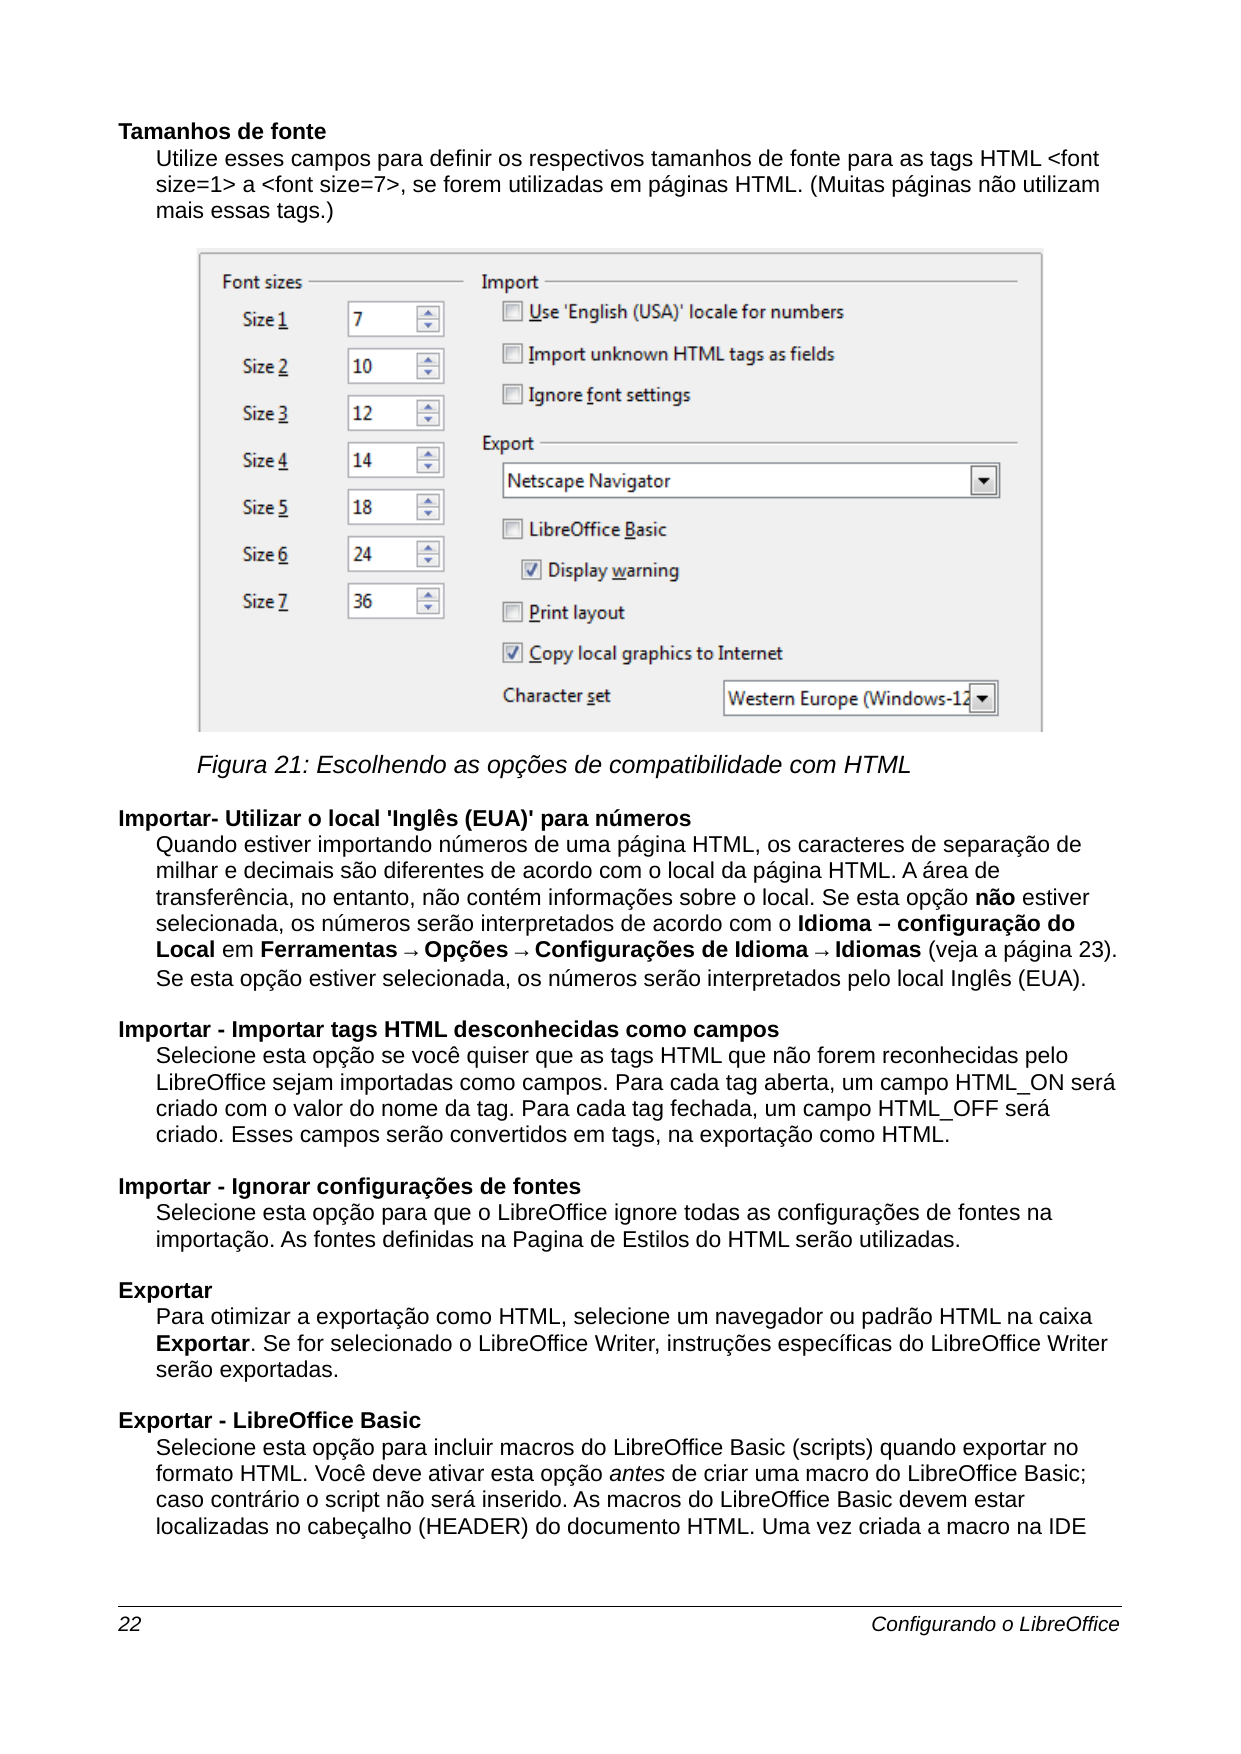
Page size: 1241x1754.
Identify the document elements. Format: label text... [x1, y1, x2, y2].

text Figura 21: Escolhendo as opções de compatibilidade com HTML [197, 751, 1043, 779]
text Importar - Ignorar configurações de fontes [118, 1173, 1122, 1199]
text Utilize esses campos para definir os respectivos tamanhos de fonte para as tags HTML <font size=1> a <font size=7>, se forem utilizadas em páginas HTML. (Muitas páginas não utilizam mais essas tags.) [156, 144, 1122, 223]
text Selecione esta opção para incluir macros do LibreOffice Basic (scripts) quando exportar no formato HTML. Você deve ativar esta opção antes de criar uma macro do LibreOffice Basic; caso contrário o script não será inserido. As macros do LibreOffice Basic devem estar localizadas no cabeçalho (HEADER) do documento HTML. Uma vez criada a macro na IDE [156, 1434, 1122, 1539]
text Tamanhos de fonte [118, 118, 1122, 144]
text Exportar [118, 1277, 1122, 1303]
text Para otimizar a exportação como HTML, selecione um navegador ou padrão HTML na caixa Exportar. Se for selecionado o LibreOffice Writer, instruções específicas do LibreOffice Writer serão exportadas. [156, 1303, 1122, 1382]
text Selecione esta opção se você quiser que as tags HTML que não forem reconhecidas pelo LibreOffice sejam importadas como campos. Para cada tag aberta, um campo HTML_ON será criado com o valor do nome da tag. Para cada tag fechada, um campo HTML_OFF será criado. Esses campos serão convertidos em tags, na exportação como HTML. [156, 1042, 1122, 1148]
text Quando estiver importando números de uma página HTML, os caracteres de separação de milhar e decimais são diferentes de acordo com o local da página HTML. A área de transferência, no entanto, não contém informações sobre o local. Se esta opção não estiver selecionada, os números serão interpretados de acordo com o Idioma – configuração do Local em Ferramentas → Opções → Configurações de Idioma → Idiomas (veja a página 23). Se esta opção estiver selecionada, os números serão interpretados pelo local Inglês (EUA). [156, 831, 1122, 991]
text Importar- Utilizar o local 'Inglês (EUA)' para números [118, 804, 1122, 831]
picture [196, 248, 1044, 732]
text Selecione esta opção para que o LibreOffice ignore todas as configurações de fontes na importação. As fontes definidas na Pagina de Estilos do HTML serão utilizadas. [156, 1199, 1122, 1252]
text Exportar - LibreOffice Basic [118, 1407, 1122, 1434]
text Importar - Importar tags HTML desconhecidas como campos [118, 1016, 1122, 1042]
